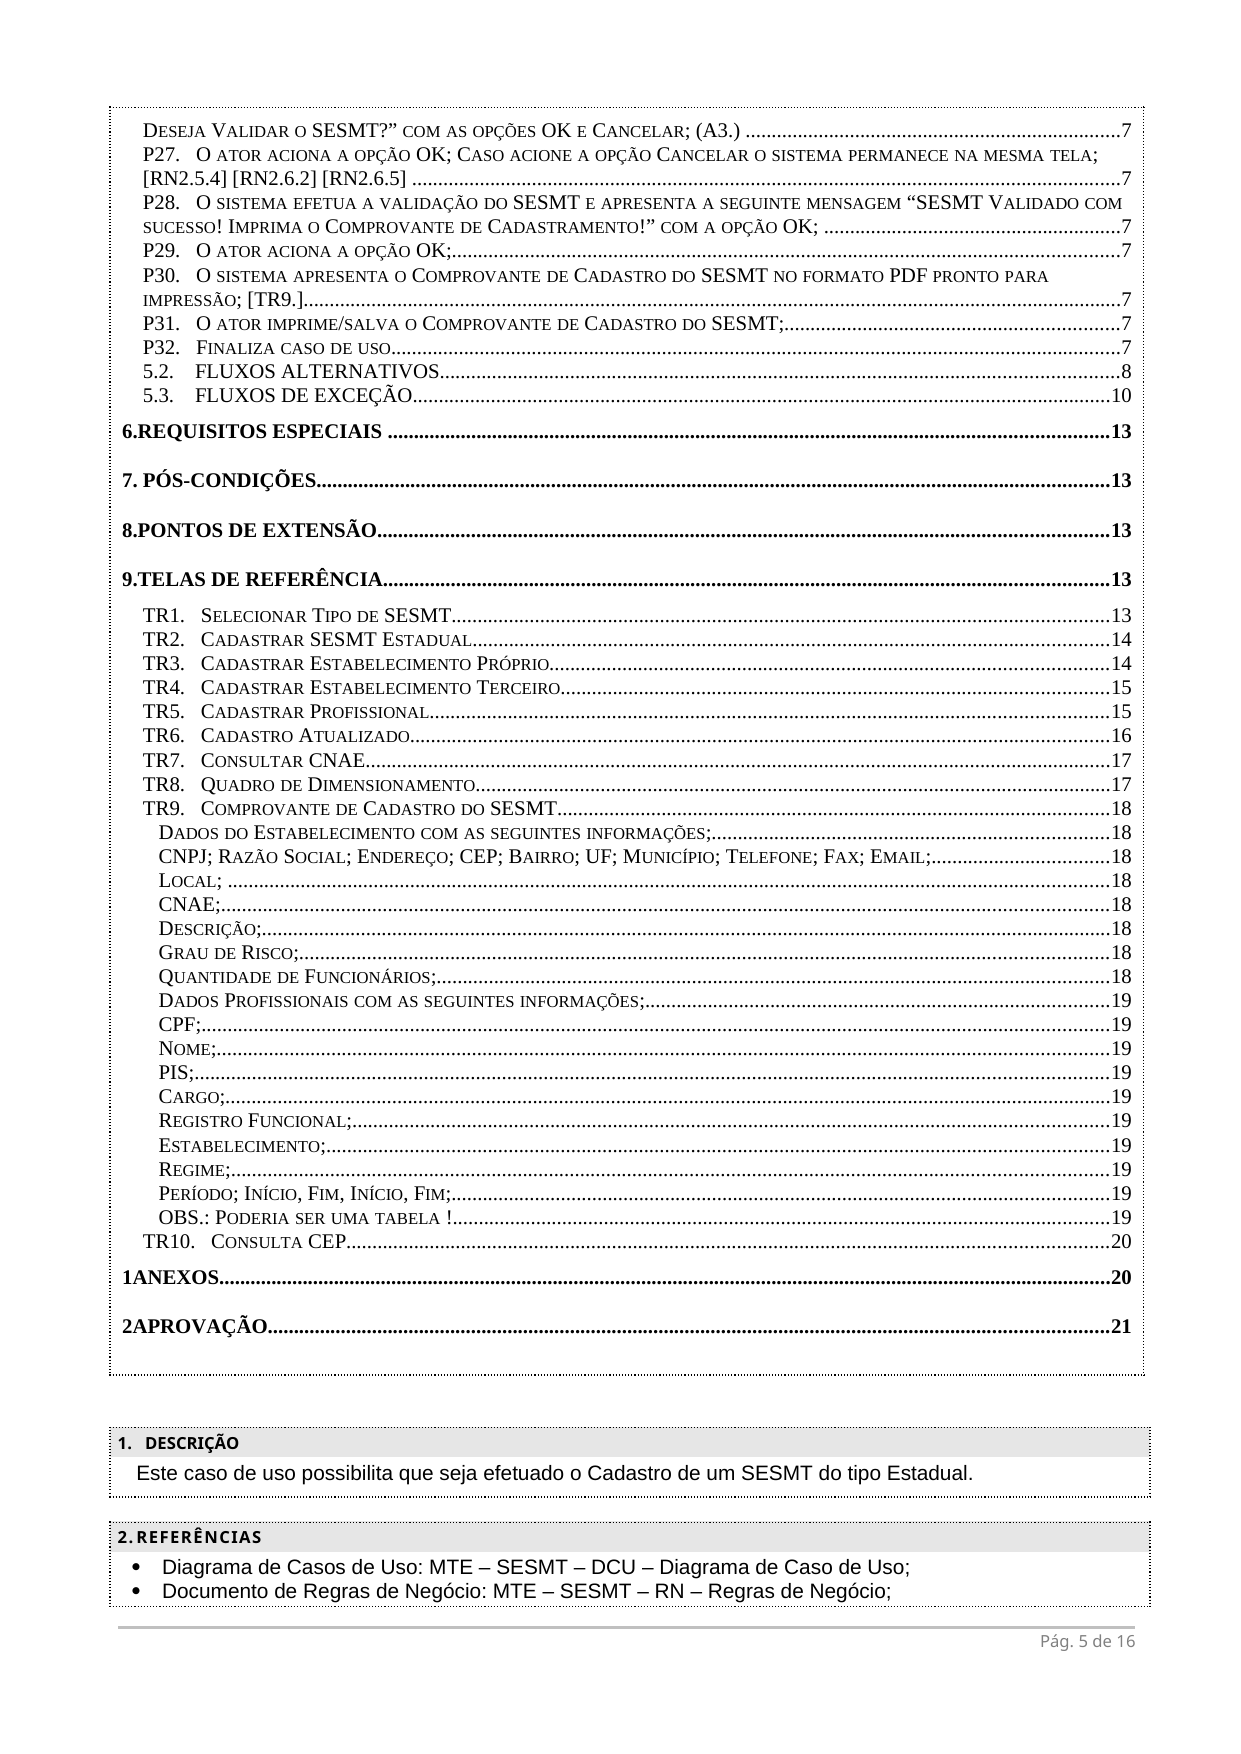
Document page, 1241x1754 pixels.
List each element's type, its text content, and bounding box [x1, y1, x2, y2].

table_header DESCRIÇÃO [110, 1427, 1150, 1457]
table_header REFERÊNCIAS [110, 1521, 1150, 1552]
table_cell Diagrama de Casos de Uso: MTE – SESMT – DCU – Diagrama de Caso de Uso; Documento de Regras de Negócio: MTE – SESMT – RN – Regras de Negócio; Especificação de Requisitos: MTE – SESMT – ER – Especificação de Requisitos; Glossário: MTE – SESMT – GLO – Glossário; [110, 1552, 1150, 1606]
table_cell Este caso de uso possibilita que seja efetuado o Cadastro de um SESMT do tipo Estadual. [110, 1457, 1150, 1496]
table_cell 1. DESCRIÇÃO 5 2.REFERÊNCIAS 5 3. ATORES 5 4. PRECONDIÇÕES 5 5.FLUXO DE EVENTOS 6 5.1. FLUXO PRINCIPAL – Cadastrar SESMT Estadual 6 P1. O caso de uso tem início quando o ator aciona a opção “Cadastrar SESMT” no menu da tela de acesso ao sistema; 7 P2. O sistema apresenta a tela para selecionar o tipo de SESMT com as seguintes opções; [TR1.] [RN2.6.1] 7 SESMT PRÓPRIO: Para estabelecimento único com enquadramento na NR-04. Para este tipo a empresa não deve possuir obras; 7 SESMT PRÓPRIO COM OBRAS: Para estabelecimento principal do estado (matriz ou filial) cujo CNPJ é responsável por obras dentro do mesmo estado e com menos de 1000 empregados em cada obra. As obras com 1000 ou mias empregados não entram no cômputo deste SESMT. 7 SESMT OBRA: Para obra com 1000 ou mais empregados cujo CNPJ responsável possui estabelecimento no mesmo estado. Ou obra com qualquer número de empregados enquadrado na NR-04 e cujo CNPJ responsável possui estabelecimento fora do estado. Este tipo de SESMT é completamente independente do tipo PRÓPRIO COM OBRAS. 7 SESMT CENTRAL 5000M: Para grupo de estabelecimentos da mesma entidade distantes no máximo 5000 metros do estabelecimento onde está instalado o SESMT (o qual também deve fazer parte do cadastro). 7 SESMT CENTRAL ESTADUAL: para grupo de estabelecimento da mesma entidade situados no mesmo estado. Nenhum dos estabelecimentos pode ser enquadrado na NR-04. 7 Ciente. De acordo com o item 4.2.4 da NR-04, caso existam, no mesmo Estado, estabelecimentos que se enquadrem no quadro II da NR-04 e outros estabelecimentos que não se enquadre, a entidade deverá providenciar SESMT PRÓPRIO para cada estabelecimento que se enquadra e SESMT CENTRAL ESTADUAL para os estabelecimentos que não se enquadram. 7 P3. O ator seleciona o tipo SESMT Central Estadual, marca a opção Ciente e aciona a opção “Cadastrar”; (E1.) 7 P4. O sistema apresenta a tela para Cadastro de SESMT Estadual com as seguintes informações do SESMT; [TR2.] [RN2.6.2] 7 Detalhes do SESMT 7 Empresa; 7 Tipo de SESMT; 7 Status; 7 Responsável. 7 P5. O ator aciona a opção “Cadastrar Estabelecimento”; 7 P6. O sistema apresenta a tela para o Cadastro de Estabelecimento com as seguintes informações; [TR3.] 7 Selecione um estabelecimneto; 7 CNPJ; 7 Razão Social; 7 Endereço oficial na Receita Federal 7 Endereço; 7 Número; 7 Complemento; 7 Bairro; 7 UF; 7 CEP; 7 Município; 7 Telefone; 7 Fax; 7 Email; 7 Endereço WEB; 7 Endereço do Estabelecimento Participante do SESMT 7 Local; 7 CEP; 7 Tipo de Logradouro; 7 Logradouro; 7 Número 7 Bairro; 7 Complemento; 7 Município; 7 UF; 7 Telefone; 7 Fax; 7 Email do Estabelecimento; 7 CNAE; 7 Descrição; 7 Grau de Risco; 7 Quantidade de Funcionários; 7 P7. O ator informa o número do CNPJ e aciona a opção “Lupa”; [RN2.7.1] (E1.) (E2.) 7 P8. O sistema verifica que o CNPJ informado está valido e recupera da base da Receita Federal os dados de Razão Social e Endereço; [RN2.7.2] 7 P9. O ator seleciona a opção “O mesmo” para o campo “Local”; [RN2.7.3] (A1.) 7 P10. O sistema disponibiliza os campos com os dados de Endereço do Estabelecimento Participante do SESMT com o CNAE, Grau de Risco e Quantidade de funcionários; 7 P11. O ator informa os dados que não foram recuperados inclusive o número do CNAE; (A2.) 7 P12. O sistema recupera a Descrição do CNAE e Grau de Risco; 7 P13. O ator informa a quantidade de funcionários e aciona a opção “Confirmar”; [RN2.6.4] [RN2.7.2] [RN2.7.5] [RN2.10.1] [RN2.11.1] (E1.) (E3.) (E4.) (E9.) (E10.) 7 P14. O sistema registra os dados do estabelecimento e apresenta a seguinte mensagem “Estabelecimento Cadastrado com Sucesso! Deseja cadastrar um novo Estabelecimento?” com a opção Sim e Não; 7 P15. O ator aciona a opção Não. Caso acione a opção Sim o sistema permanece na mesma tela para que seja efetuado o cadastro de um novo Estabelecimento. 7 P16. O sistema atualiza a página inicial apresentando os dados do Estabelecimento Cadastrado; [TR6.] (A5.) (A7.) 7 P17. O ator aciona a opção “Cadastrar Profissional”; 7 P18. O sistema apresenta a tela para Cadastro de Profissional com as seguintes informações; [TR5.] 7 Selecione um Profissional; 7 CPF; 7 Nome; 7 PIS; 7 Cargo; 7 Registro Funcional; 7 Estabelecimento; 7 Data Admissão; 7 Regime; 7 Primeiro Período: De, Até; 7 Segundo Perríodo: De, Até; 7 Justificativa para horário diferenciado; 7 P19. O ator informa o número de CPF do profissional e aciona a opção “Lupa”; [RN2.8.1] (E4.) 7 P20. O sistema verifica que o CPF é válido e recupera o nome do profissional da base da Receita Federal; 7 P21. O ator informa os demais campos do formulário e aciona a opção “Confirmar”; [RN2.8.2][RN2.8.3][RN2.8.4] (E1.) (E4.) (E5.) (E6.) 7 P22. O sistema registra os dados do profissional e apresenta a seguinte mensagem “Profissional cadastrado com sucesso! Deseja cadastrar outro profissional?” com a opção Sim e Não; 7 P23. O ator aciona a opção Não. Caso acione a opção Sim o sistema permanece na mesma tela para que seja efetuado o cadastro de um novo profissional; 7 P24. O sistema atualiza a página inicial apresentando os dados do Profissional cadastrado; [TR6.] (A5.) (A6.) (A7.) (A8.) 7 P25. O ator aciona a opção “Verificar SESMT”; [RN2.6.4] [RN2.11.1] [RN2.11.2] [RN2.10.3] (E11.) 7 P26. O sistema verifica se os dados cadastrados estão de acordo com o tipo de SESMT escolhido e apresenta a seguinte mensagem “A verificação das informações do SESMT foi realizada com sucesso! Deseja Validar o SESMT?” com as opções OK e Cancelar; (A3.) 7 P27. O ator aciona a opção OK; Caso acione a opção Cancelar o sistema permanece na mesma tela; [RN2.5.4] [RN2.6.2] [RN2.6.5] 7 P28. O sistema efetua a validação do SESMT e apresenta a seguinte mensagem “SESMT Validado com sucesso! Imprima o Comprovante de Cadastramento!” com a opção OK; 7 P29. O ator aciona a opção OK; 7 P30. O sistema apresenta o Comprovante de Cadastro do SESMT no formato PDF pronto para impressão; [TR9.] 7 P31. O ator imprime/salva o Comprovante de Cadastro do SESMT; 7 P32. Finaliza caso de uso. 7 5.2. FLUXOS ALTERNATIVOS 8 5.3. FLUXOS DE EXCEÇÃO 10 6.REQUISITOS ESPECIAIS 13 7. PÓS-CONDIÇÕES 13 8.PONTOS DE EXTENSÃO 13 9.TELAS DE REFERÊNCIA 13 TR1. Selecionar Tipo de SESMT 13 TR2. Cadastrar SESMT Estadual 14 TR3. Cadastrar Estabelecimento Próprio 14 TR4. Cadastrar Estabelecimento Terceiro 15 TR5. Cadastrar Profissional 15 TR6. Cadastro Atualizado 16 TR7. Consultar CNAE 17 TR8. Quadro de Dimensionamento 17 TR9. Comprovante de Cadastro do SESMT 18 Dados do Estabelecimento com as seguintes informações; 18 CNPJ; Razão Social; Endereço; CEP; Bairro; UF; Município; Telefone; Fax; Email; 18 Local; 18 CNAE; 18 Descrição; 18 Grau de Risco; 18 Quantidade de Funcionários; 18 Dados Profissionais com as seguintes informações; 19 CPF; 19 Nome; 19 PIS; 19 Cargo; 19 Registro Funcional; 19 Estabelecimento; 19 Regime; 19 Período; Início, Fim, Início, Fim; 19 OBS.: Poderia ser uma tabela ! 19 TR10. Consulta CEP 20 1ANEXOS 20 2APROVAÇÃO 21 [110, 106, 1143, 1374]
